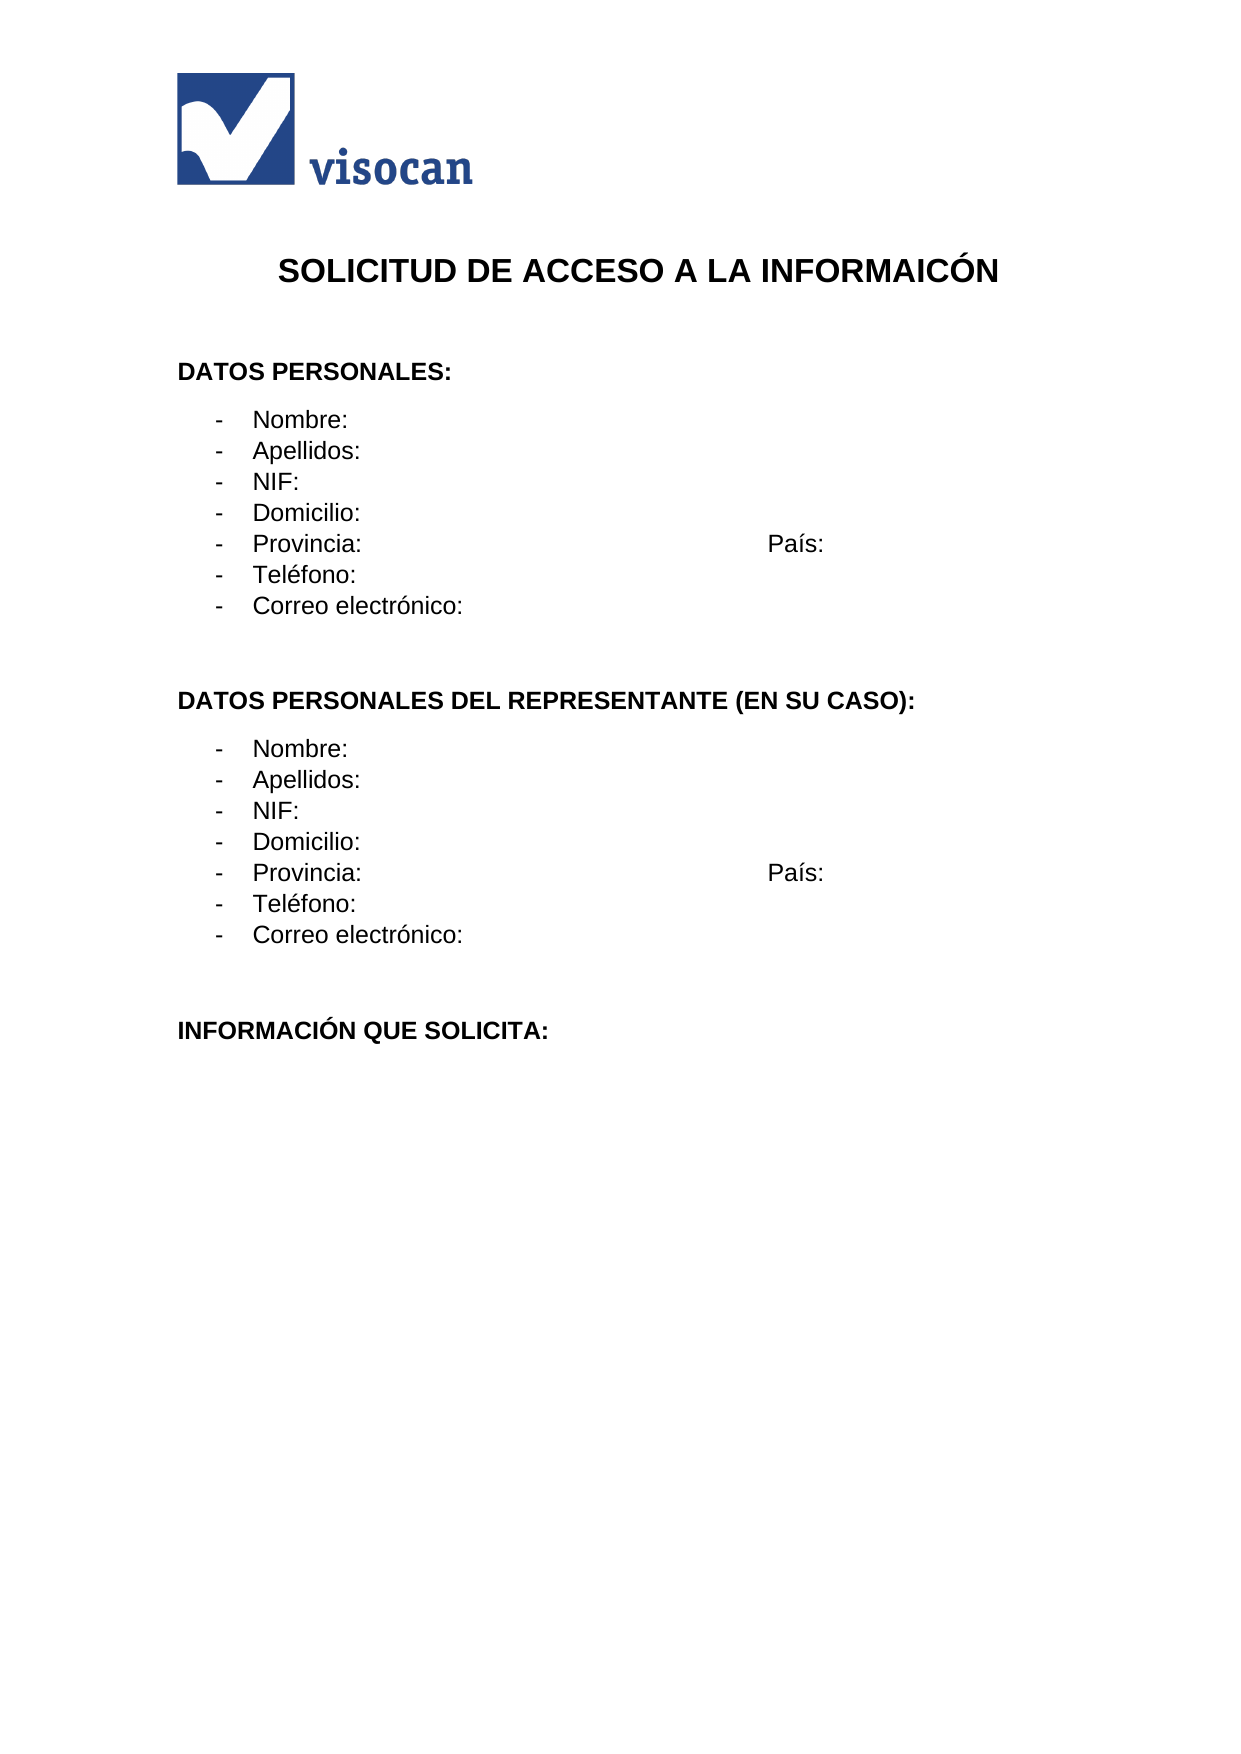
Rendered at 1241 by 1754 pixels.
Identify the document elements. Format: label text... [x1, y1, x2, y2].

list Domicilio: [215, 498, 1063, 526]
text INFORMACIÓN QUE SOLICITA: [177, 1016, 1063, 1044]
picture [177, 73, 473, 185]
text DATOS PERSONALES DEL REPRESENTANTE (EN SU CASO): [177, 686, 1063, 715]
list Correo electrónico: [215, 920, 1063, 949]
list Apellidos: [215, 436, 1063, 464]
text SOLICITUD DE ACCESO A LA INFORMAICÓN [177, 251, 1063, 289]
list NIF: [215, 796, 1063, 825]
list Teléfono: [215, 889, 1063, 918]
list Provincia: País: [215, 529, 1063, 557]
list Domicilio: [215, 827, 1063, 856]
list Nombre: [215, 404, 1063, 433]
list Provincia: País: [215, 858, 1063, 887]
list Nombre: [215, 734, 1063, 763]
list Teléfono: [215, 560, 1063, 588]
list Correo electrónico: [215, 591, 1063, 619]
list Apellidos: [215, 765, 1063, 794]
list NIF: [215, 467, 1063, 495]
text DATOS PERSONALES: [177, 357, 1063, 386]
